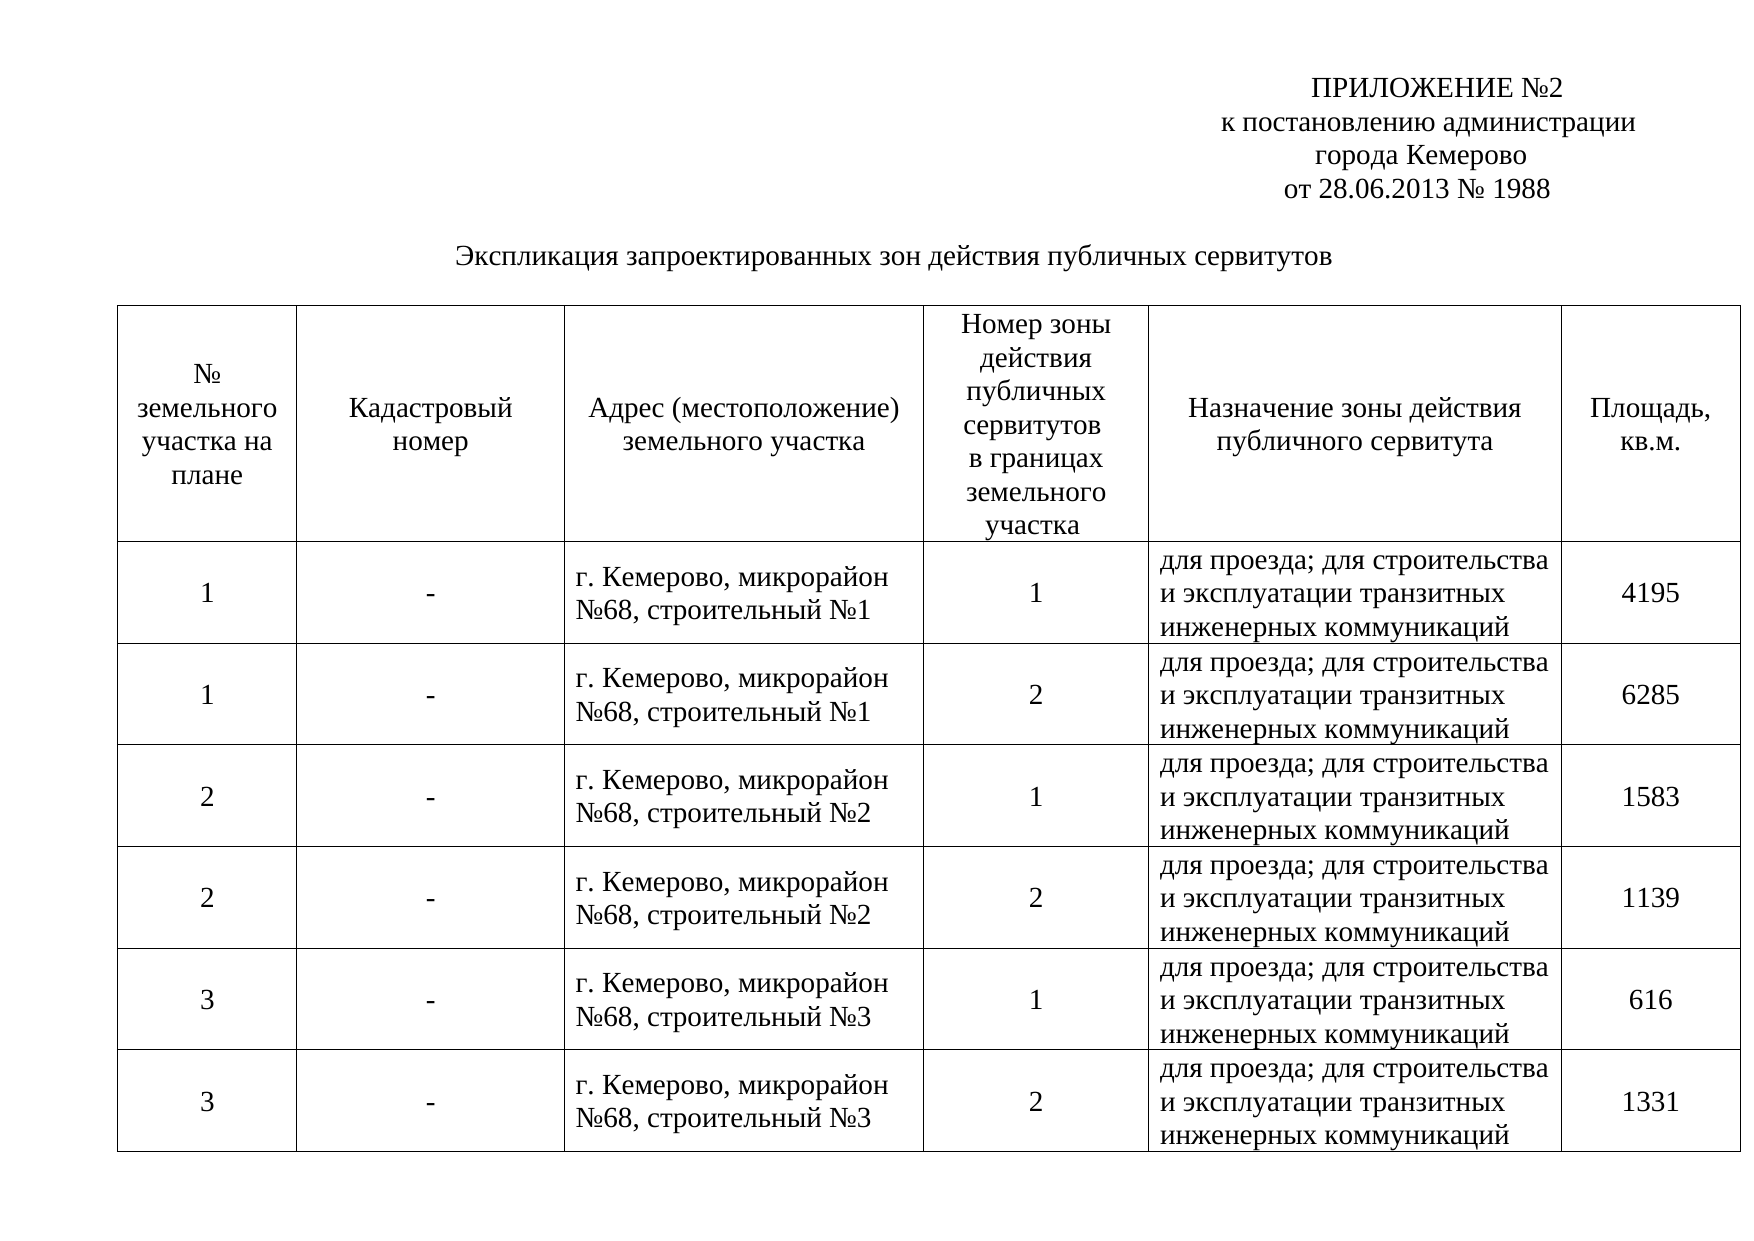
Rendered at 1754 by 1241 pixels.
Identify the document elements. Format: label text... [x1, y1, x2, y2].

table_cell г. Кемерово, микрорайон №68, строительный №1 [565, 542, 923, 643]
text города Кемерово [721, 137, 1665, 171]
table_header № земельного участка на плане [118, 306, 296, 541]
table_cell - [297, 745, 564, 846]
text от 28.06.2013 № 1988 [721, 171, 1665, 204]
table_cell для проезда; для строительства и эксплуатации транзитных инженерных коммуникаций [1149, 542, 1561, 643]
table_header Номер зоны действия публичных сервитутов в границах земельного участка [924, 306, 1148, 541]
table_cell 1 [924, 745, 1148, 846]
table_header Адрес (местоположение) земельного участка [565, 306, 923, 541]
table_header Кадастровый номер [297, 306, 564, 541]
table_cell 2 [924, 847, 1148, 948]
table_header Назначение зоны действия публичного сервитута [1149, 306, 1561, 541]
table_cell 616 [1562, 949, 1740, 1049]
table_cell - [297, 644, 564, 744]
table_cell г. Кемерово, микрорайон №68, строительный №3 [565, 949, 923, 1049]
table_cell для проезда; для строительства и эксплуатации транзитных инженерных коммуникаций [1149, 745, 1561, 846]
table_cell 1 [924, 949, 1148, 1049]
table_cell 2 [118, 847, 296, 948]
table_cell 1 [118, 644, 296, 744]
text ПРИЛОЖЕНИЕ №2 [482, 70, 1665, 104]
table_header Площадь, кв.м. [1562, 306, 1740, 541]
table_cell - [297, 949, 564, 1049]
table_cell 1331 [1562, 1050, 1740, 1151]
table_cell - [297, 847, 564, 948]
table_cell г. Кемерово, микрорайон №68, строительный №1 [565, 644, 923, 744]
table_cell для проезда; для строительства и эксплуатации транзитных инженерных коммуникаций [1149, 644, 1561, 744]
table_cell 4195 [1562, 542, 1740, 643]
table_cell 6285 [1562, 644, 1740, 744]
table_cell 2 [118, 745, 296, 846]
table_cell для проезда; для строительства и эксплуатации транзитных инженерных коммуникаций [1149, 1050, 1561, 1151]
table_cell 2 [924, 1050, 1148, 1151]
table_cell 1 [924, 542, 1148, 643]
table_cell г. Кемерово, микрорайон №68, строительный №2 [565, 847, 923, 948]
table_cell для проезда; для строительства и эксплуатации транзитных инженерных коммуникаций [1149, 847, 1561, 948]
table_cell 1139 [1562, 847, 1740, 948]
table_cell 3 [118, 1050, 296, 1151]
table_cell - [297, 542, 564, 643]
table_cell 3 [118, 949, 296, 1049]
table_cell 2 [924, 644, 1148, 744]
table_cell 1583 [1562, 745, 1740, 846]
table_cell - [297, 1050, 564, 1151]
table_cell г. Кемерово, микрорайон №68, строительный №3 [565, 1050, 923, 1151]
table_cell 1 [118, 542, 296, 643]
table_cell г. Кемерово, микрорайон №68, строительный №2 [565, 745, 923, 846]
text Экспликация запроектированных зон действия публичных сервитутов [130, 238, 1665, 272]
text к постановлению администрации [130, 104, 1665, 137]
table_cell для проезда; для строительства и эксплуатации транзитных инженерных коммуникаций [1149, 949, 1561, 1049]
